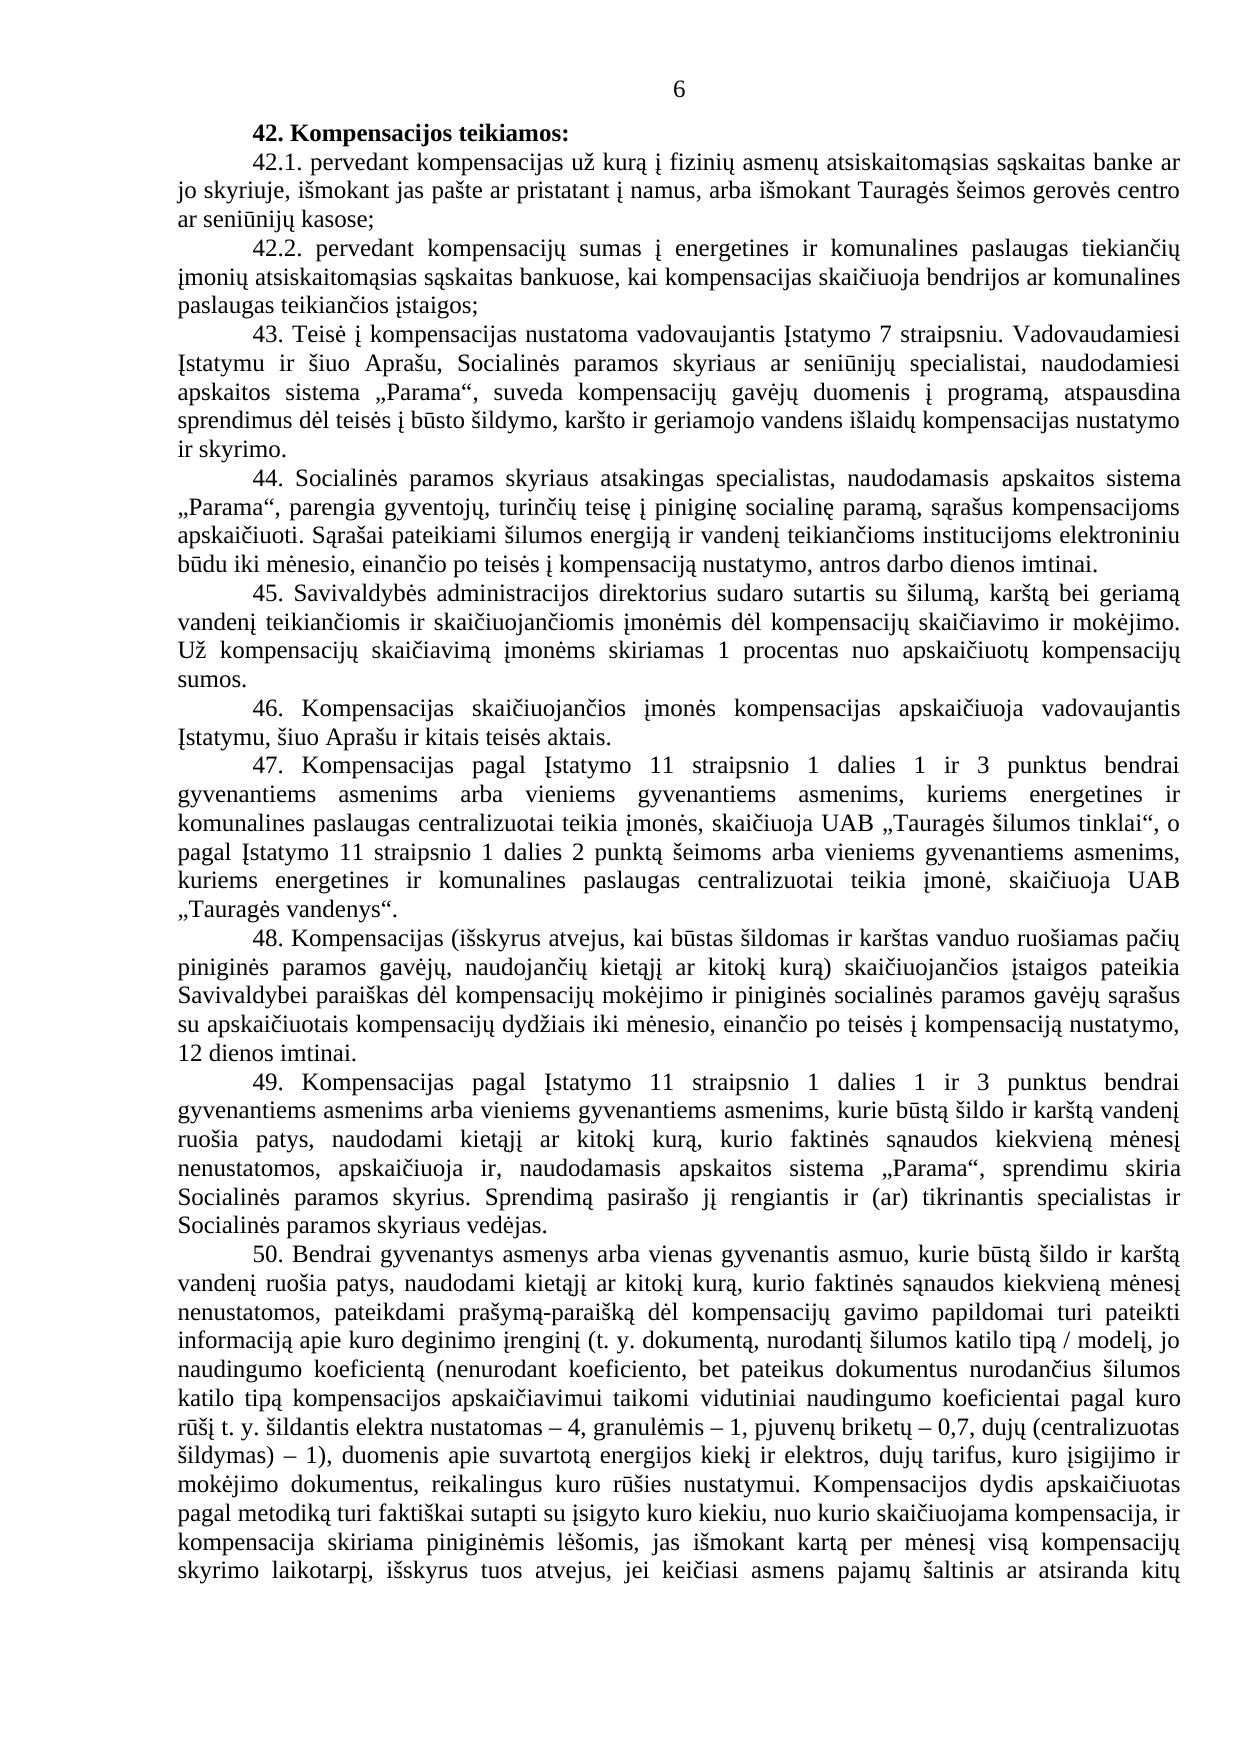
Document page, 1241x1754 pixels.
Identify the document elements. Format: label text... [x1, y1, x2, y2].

text 44. Socialinės paramos skyriaus atsakingas specialistas, naudodamasis apskaitos sistema „Parama“, parengia gyventojų, turinčių teisę į piniginę socialinę paramą, sąrašus kompensacijoms apskaičiuoti. Sąrašai pateikiami šilumos energiją ir vandenį teikiančioms institucijoms elektroniniu būdu iki mėnesio, einančio po teisės į kompensaciją nustatymo, antros darbo dienos imtinai. [177, 463, 1181, 578]
text 42.1. pervedant kompensacijas už kurą į fizinių asmenų atsiskaitomąsias sąskaitas banke ar jo skyriuje, išmokant jas pašte ar pristatant į namus, arba išmokant Tauragės šeimos gerovės centro ar seniūnijų kasose; [177, 147, 1181, 233]
text 45. Savivaldybės administracijos direktorius sudaro sutartis su šilumą, karštą bei geriamą vandenį teikiančiomis ir skaičiuojančiomis įmonėmis dėl kompensacijų skaičiavimo ir mokėjimo. Už kompensacijų skaičiavimą įmonėms skiriamas 1 procentas nuo apskaičiuotų kompensacijų sumos. [177, 578, 1181, 693]
text 48. Kompensacijas (išskyrus atvejus, kai būstas šildomas ir karštas vanduo ruošiamas pačių piniginės paramos gavėjų, naudojančių kietąjį ar kitokį kurą) skaičiuojančios įstaigos pateikia Savivaldybei paraiškas dėl kompensacijų mokėjimo ir piniginės socialinės paramos gavėjų sąrašus su apskaičiuotais kompensacijų dydžiais iki mėnesio, einančio po teisės į kompensaciją nustatymo, 12 dienos imtinai. [177, 923, 1181, 1067]
text 42. Kompensacijos teikiamos: [177, 118, 1181, 147]
text 46. Kompensacijas skaičiuojančios įmonės kompensacijas apskaičiuoja vadovaujantis Įstatymu, šiuo Aprašu ir kitais teisės aktais. [177, 693, 1181, 751]
text 42.2. pervedant kompensacijų sumas į energetines ir komunalines paslaugas tiekiančių įmonių atsiskaitomąsias sąskaitas bankuose, kai kompensacijas skaičiuoja bendrijos ar komunalines paslaugas teikiančios įstaigos; [177, 233, 1181, 319]
text 47. Kompensacijas pagal Įstatymo 11 straipsnio 1 dalies 1 ir 3 punktus bendrai gyvenantiems asmenims arba vieniems gyvenantiems asmenims, kuriems energetines ir komunalines paslaugas centralizuotai teikia įmonės, skaičiuoja UAB „Tauragės šilumos tinklai“, o pagal Įstatymo 11 straipsnio 1 dalies 2 punktą šeimoms arba vieniems gyvenantiems asmenims, kuriems energetines ir komunalines paslaugas centralizuotai teikia įmonė, skaičiuoja UAB „Tauragės vandenys“. [177, 751, 1181, 923]
text 50. Bendrai gyvenantys asmenys arba vienas gyvenantis asmuo, kurie būstą šildo ir karštą vandenį ruošia patys, naudodami kietąjį ar kitokį kurą, kurio faktinės sąnaudos kiekvieną mėnesį nenustatomos, pateikdami prašymą-paraišką dėl kompensacijų gavimo papildomai turi pateikti informaciją apie kuro deginimo įrenginį (t. y. dokumentą, nurodantį šilumos katilo tipą / modelį, jo naudingumo koeficientą (nenurodant koeficiento, bet pateikus dokumentus nurodančius šilumos katilo tipą kompensacijos apskaičiavimui taikomi vidutiniai naudingumo koeficientai pagal kuro rūšį t. y. šildantis elektra nustatomas – 4, granulėmis – 1, pjuvenų briketų – 0,7, dujų (centralizuotas šildymas) – 1), duomenis apie suvartotą energijos kiekį ir elektros, dujų tarifus, kuro įsigijimo ir mokėjimo dokumentus, reikalingus kuro rūšies nustatymui. Kompensacijos dydis apskaičiuotas pagal metodiką turi faktiškai sutapti su įsigyto kuro kiekiu, nuo kurio skaičiuojama kompensacija, ir kompensacija skiriama piniginėmis lėšomis, jas išmokant kartą per mėnesį visą kompensacijų skyrimo laikotarpį, išskyrus tuos atvejus, jei keičiasi asmens pajamų šaltinis ar atsiranda kitų [177, 1239, 1181, 1584]
text 49. Kompensacijas pagal Įstatymo 11 straipsnio 1 dalies 1 ir 3 punktus bendrai gyvenantiems asmenims arba vieniems gyvenantiems asmenims, kurie būstą šildo ir karštą vandenį ruošia patys, naudodami kietąjį ar kitokį kurą, kurio faktinės sąnaudos kiekvieną mėnesį nenustatomos, apskaičiuoja ir, naudodamasis apskaitos sistema „Parama“, sprendimu skiria Socialinės paramos skyrius. Sprendimą pasirašo jį rengiantis ir (ar) tikrinantis specialistas ir Socialinės paramos skyriaus vedėjas. [177, 1067, 1181, 1239]
text 43. Teisė į kompensacijas nustatoma vadovaujantis Įstatymo 7 straipsniu. Vadovaudamiesi Įstatymu ir šiuo Aprašu, Socialinės paramos skyriaus ar seniūnijų specialistai, naudodamiesi apskaitos sistema „Parama“, suveda kompensacijų gavėjų duomenis į programą, atspausdina sprendimus dėl teisės į būsto šildymo, karšto ir geriamojo vandens išlaidų kompensacijas nustatymo ir skyrimo. [177, 319, 1181, 463]
